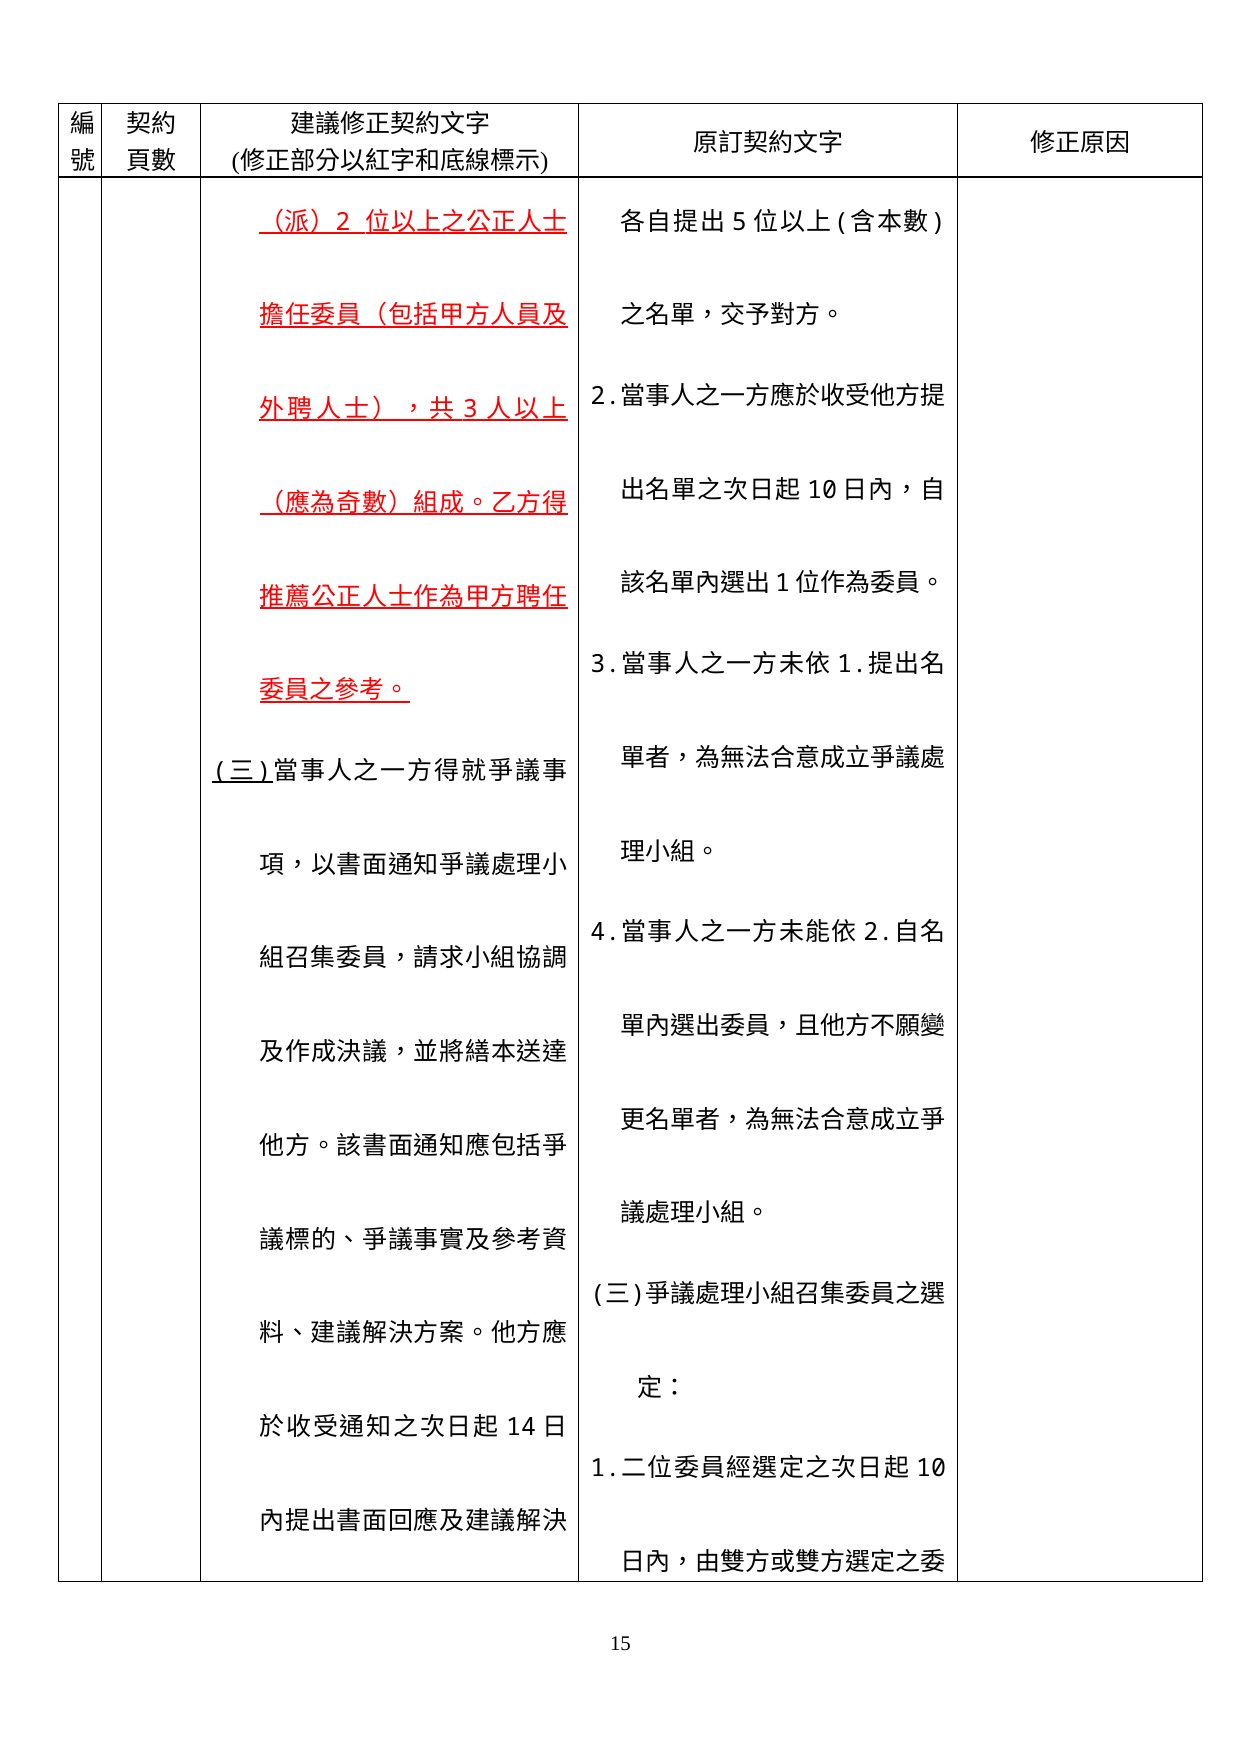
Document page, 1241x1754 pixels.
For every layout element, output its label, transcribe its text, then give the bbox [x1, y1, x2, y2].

table_header 原訂契約文字 [579, 104, 957, 176]
table_cell （派）2 位以上之公正人士擔任委員（包括甲方人員及外聘人士），共3人以上（應為奇數）組成。乙方得推薦公正人士作為甲方聘任委員之參考。 (三)當事人之一方得就爭議事項，以書面通知爭議處理小組召集委員，請求小組協調及作成決議，並將繕本送達他方。該書面通知應包括爭議標的、爭議事實及參考資料、建議解決方案。他方應於收受通知之次日起14日內提出書面回應及建議解決 [201, 178, 578, 1581]
table_header 修正原因 [958, 104, 1202, 176]
table_cell [59, 178, 101, 1581]
table_cell 各自提出5位以上(含本數)之名單，交予對方。 2.當事人之一方應於收受他方提出名單之次日起10日內，自該名單內選出1位作為委員。 3.當事人之一方未依1.提出名單者，為無法合意成立爭議處理小組。 4.當事人之一方未能依2.自名單內選出委員，且他方不願變更名單者，為無法合意成立爭議處理小組。 (三)爭議處理小組召集委員之選定： 1.二位委員經選定之次日起10日內，由雙方或雙方選定之委 [579, 178, 957, 1581]
table_header 契約 頁數 [102, 104, 200, 176]
table_cell [102, 178, 200, 1581]
table_header 編號 [59, 104, 101, 176]
table_cell [958, 178, 1202, 1581]
table_header 建議修正契約文字 (修正部分以紅字和底線標示) [201, 104, 578, 176]
